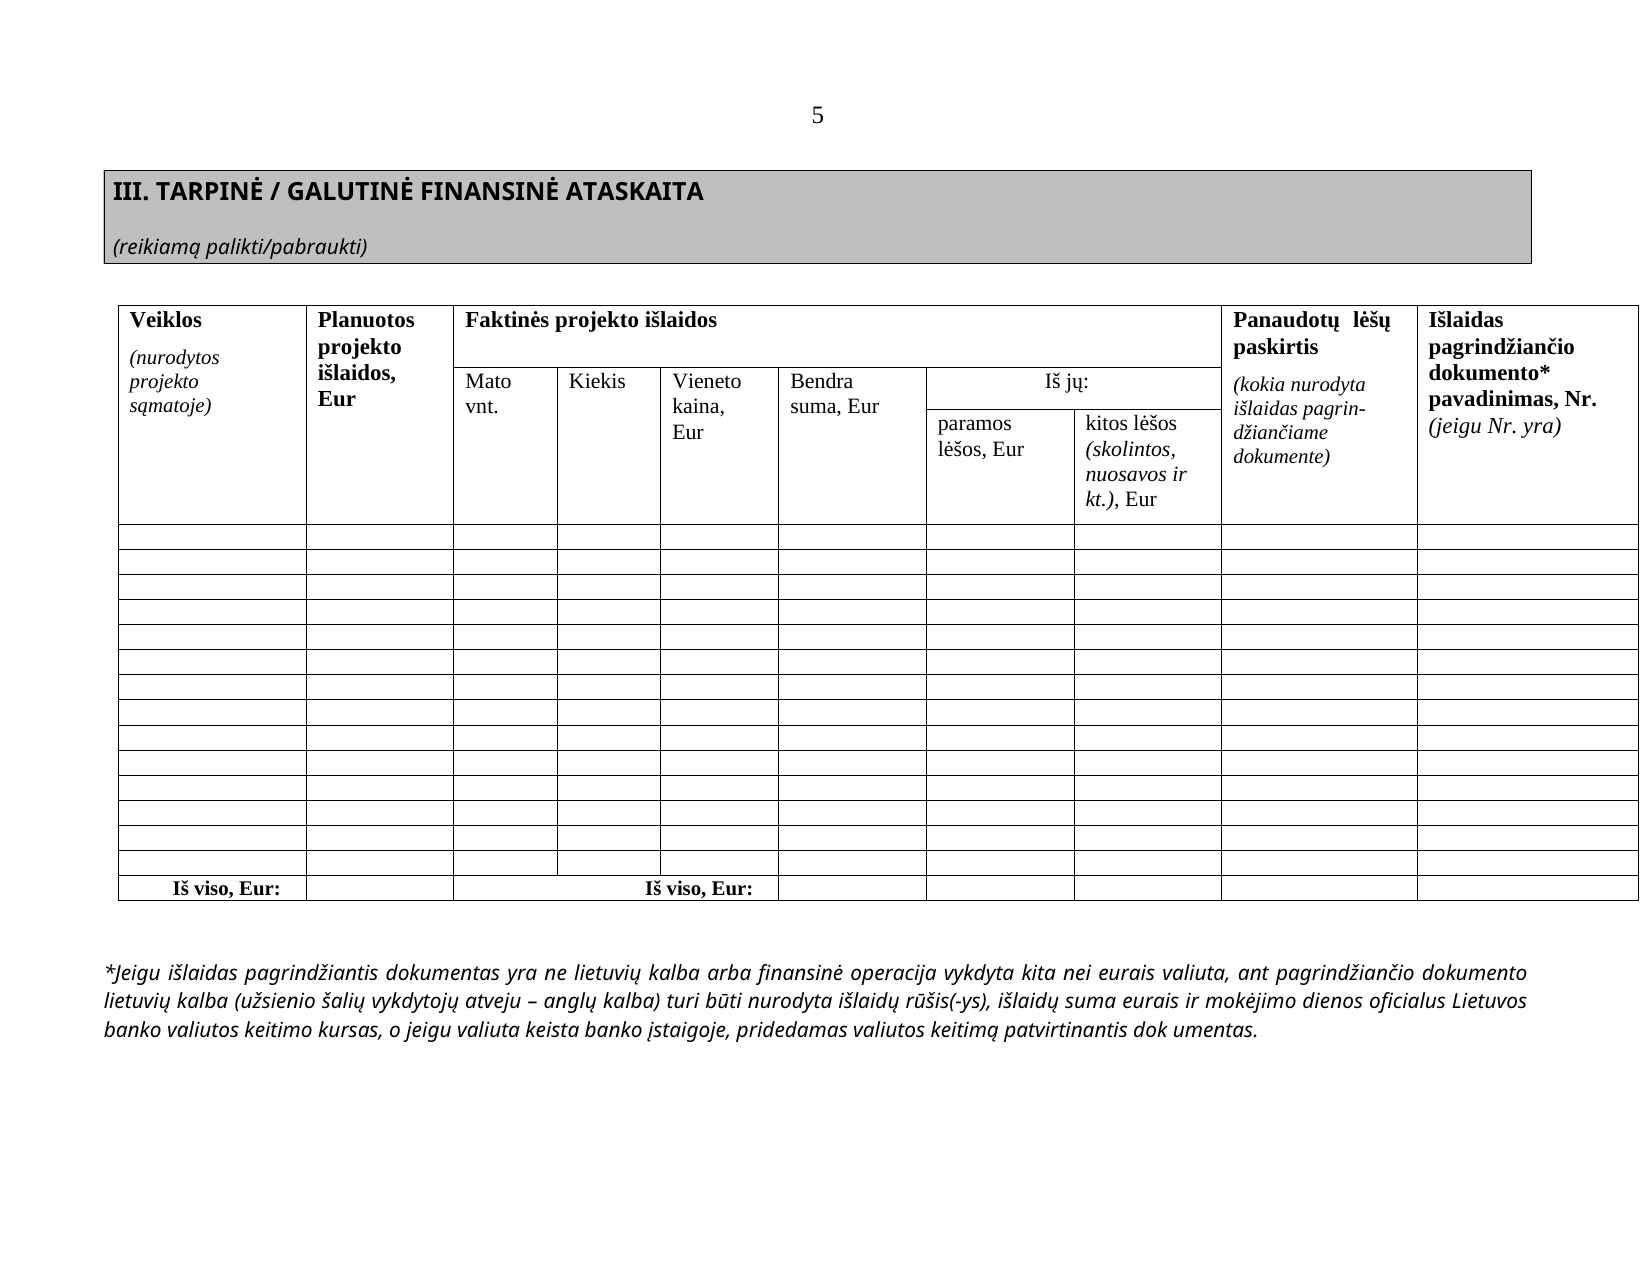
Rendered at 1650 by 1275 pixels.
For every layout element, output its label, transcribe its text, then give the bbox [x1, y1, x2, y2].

table_cell [119, 801, 306, 825]
table_cell [558, 726, 660, 749]
table_cell [558, 700, 660, 724]
table_cell [779, 650, 926, 674]
table_cell [307, 525, 453, 549]
table_cell [119, 726, 306, 749]
table_cell [558, 675, 660, 699]
table_cell [119, 550, 306, 574]
table_cell [927, 575, 1074, 599]
table_cell [558, 650, 660, 674]
table_cell [1418, 575, 1638, 599]
table_cell [1222, 650, 1417, 674]
table_cell [1222, 525, 1417, 549]
table_cell Iš viso, Eur: [454, 876, 778, 900]
table_cell [119, 600, 306, 624]
table_cell [927, 776, 1074, 800]
table_cell [1418, 826, 1638, 850]
table_cell [661, 625, 778, 649]
table_cell Iš jų: [927, 368, 1221, 409]
table_header Veiklos (nurodytos projekto sąmatoje) [119, 306, 306, 524]
table_cell [779, 851, 926, 875]
table_cell [307, 625, 453, 649]
table_cell [779, 726, 926, 749]
table_cell [454, 650, 557, 674]
table_cell Mato vnt. [454, 368, 557, 524]
table_cell [1222, 751, 1417, 775]
table_cell Kiekis [558, 368, 660, 524]
table_cell [454, 826, 557, 850]
table_cell [307, 650, 453, 674]
table_cell [558, 525, 660, 549]
table_cell [307, 550, 453, 574]
table_cell [119, 525, 306, 549]
table_cell [307, 600, 453, 624]
table_cell [1075, 700, 1221, 724]
table_cell [454, 675, 557, 699]
table_cell [927, 650, 1074, 674]
table_cell [1418, 876, 1638, 900]
table_cell [661, 675, 778, 699]
table_cell [1418, 700, 1638, 724]
table_cell [1418, 851, 1638, 875]
table_cell [119, 851, 306, 875]
table_cell [1075, 575, 1221, 599]
table_cell [307, 726, 453, 749]
table_cell [119, 776, 306, 800]
table_cell [119, 751, 306, 775]
table_cell [1222, 700, 1417, 724]
table_cell [1075, 776, 1221, 800]
table_cell [454, 700, 557, 724]
table_cell [307, 575, 453, 599]
table_cell [454, 550, 557, 574]
text III. TARPINĖ / GALUTINĖ FINANSINĖ ATASKAITA [105, 171, 1531, 208]
table_cell [927, 751, 1074, 775]
table_cell [119, 826, 306, 850]
table_cell [1418, 776, 1638, 800]
table_cell [1418, 726, 1638, 749]
table_cell [1222, 575, 1417, 599]
table_cell [558, 851, 660, 875]
table_cell [454, 726, 557, 749]
table_cell [307, 876, 453, 900]
table_cell [307, 826, 453, 850]
table_cell [927, 675, 1074, 699]
table_cell [307, 675, 453, 699]
table_cell [661, 700, 778, 724]
table_cell [1075, 600, 1221, 624]
table_header Planuotos projekto išlaidos, Eur [307, 306, 453, 524]
table_cell [927, 726, 1074, 749]
table_cell [661, 575, 778, 599]
text (reikiamą palikti/pabraukti) [105, 229, 1531, 263]
table_cell [1222, 675, 1417, 699]
table_cell [779, 776, 926, 800]
table_cell [1075, 625, 1221, 649]
table_cell [454, 776, 557, 800]
table_cell [1222, 600, 1417, 624]
table_cell [454, 575, 557, 599]
table_cell [927, 625, 1074, 649]
table_cell [779, 826, 926, 850]
table_cell [927, 851, 1074, 875]
table_cell [1222, 625, 1417, 649]
table_header Panaudotų lėšų paskirtis (kokia nurodyta išlaidas pagrin-džiančiame dokumente) [1222, 306, 1417, 524]
table_cell [307, 851, 453, 875]
table_cell [927, 700, 1074, 724]
table_cell [1075, 675, 1221, 699]
table_cell [1222, 726, 1417, 749]
table_cell [307, 776, 453, 800]
table_cell [558, 776, 660, 800]
table_cell [661, 826, 778, 850]
table_cell [1075, 550, 1221, 574]
table_cell [558, 575, 660, 599]
table_header Faktinės projekto išlaidos [454, 306, 1221, 367]
table_cell [454, 525, 557, 549]
table_cell [1222, 826, 1417, 850]
table_cell [1222, 801, 1417, 825]
table_cell [661, 550, 778, 574]
table_cell [661, 801, 778, 825]
table_cell [119, 575, 306, 599]
table_cell [1075, 650, 1221, 674]
table_cell [927, 550, 1074, 574]
table_cell [927, 826, 1074, 850]
table_cell [119, 625, 306, 649]
table_cell [779, 550, 926, 574]
table_cell [1418, 625, 1638, 649]
text *Jeigu išlaidas pagrindžiantis dokumentas yra ne lietuvių kalba arba finansinė operacija vykdyta kita nei eurais valiuta, ant pagrindžiančio dokumento lietuvių kalba (užsienio šalių vykdytojų atveju – anglų kalba) turi būti nurodyta išlaidų rūšis(-ys), išlaidų suma eurais ir mokėjimo dienos oficialus Lietuvos banko valiutos keitimo kursas, o jeigu valiuta keista banko įstaigoje, pridedamas valiutos keitimą patvirtinantis dok umentas. [103, 958, 1532, 1043]
table_cell [779, 675, 926, 699]
table_cell [558, 751, 660, 775]
table_cell [661, 751, 778, 775]
table_cell [779, 575, 926, 599]
table_cell [1075, 525, 1221, 549]
table_cell [558, 826, 660, 850]
table_cell [454, 625, 557, 649]
table_cell [1075, 801, 1221, 825]
table_cell [661, 600, 778, 624]
table_cell Iš viso, Eur: [119, 876, 306, 900]
table_cell [1222, 550, 1417, 574]
table_cell [119, 700, 306, 724]
table_cell [1418, 675, 1638, 699]
table_cell [1075, 826, 1221, 850]
table_cell [1222, 851, 1417, 875]
table_cell [779, 876, 926, 900]
table_cell [454, 600, 557, 624]
table_cell [927, 876, 1074, 900]
table_cell [558, 801, 660, 825]
table_cell [661, 650, 778, 674]
table_cell [779, 600, 926, 624]
table_cell [1418, 550, 1638, 574]
table_cell [779, 625, 926, 649]
table_cell [779, 700, 926, 724]
table_cell [454, 801, 557, 825]
table_cell [661, 851, 778, 875]
table_cell [1418, 751, 1638, 775]
table_cell Bendra suma, Eur [779, 368, 926, 524]
table_cell [779, 751, 926, 775]
table_cell [927, 801, 1074, 825]
table_cell [1075, 851, 1221, 875]
table_header Išlaidas pagrindžiančio dokumento* pavadinimas, Nr. (jeigu Nr. yra) [1418, 306, 1638, 524]
table_cell [558, 600, 660, 624]
table_cell [1418, 801, 1638, 825]
table_cell [558, 625, 660, 649]
table_cell [1075, 751, 1221, 775]
table_cell [661, 525, 778, 549]
table_cell [661, 776, 778, 800]
table_cell paramos lėšos, Eur [927, 410, 1074, 524]
table_cell [454, 751, 557, 775]
table_cell [1222, 876, 1417, 900]
table_cell [927, 525, 1074, 549]
table_cell kitos lėšos (skolintos, nuosavos ir kt.), Eur [1075, 410, 1221, 524]
table_cell [307, 751, 453, 775]
table_cell [307, 700, 453, 724]
table_cell [558, 550, 660, 574]
table_cell [1418, 600, 1638, 624]
table_cell [779, 525, 926, 549]
table_cell [1075, 876, 1221, 900]
table_cell [1418, 650, 1638, 674]
table_cell [1075, 726, 1221, 749]
table_cell [1222, 776, 1417, 800]
table_cell [119, 650, 306, 674]
table_cell [661, 726, 778, 749]
table_cell [307, 801, 453, 825]
table_cell [119, 675, 306, 699]
table_cell [927, 600, 1074, 624]
table_cell [779, 801, 926, 825]
table_cell [454, 851, 557, 875]
table_cell [1418, 525, 1638, 549]
table_cell Vieneto kaina, Eur [661, 368, 778, 524]
